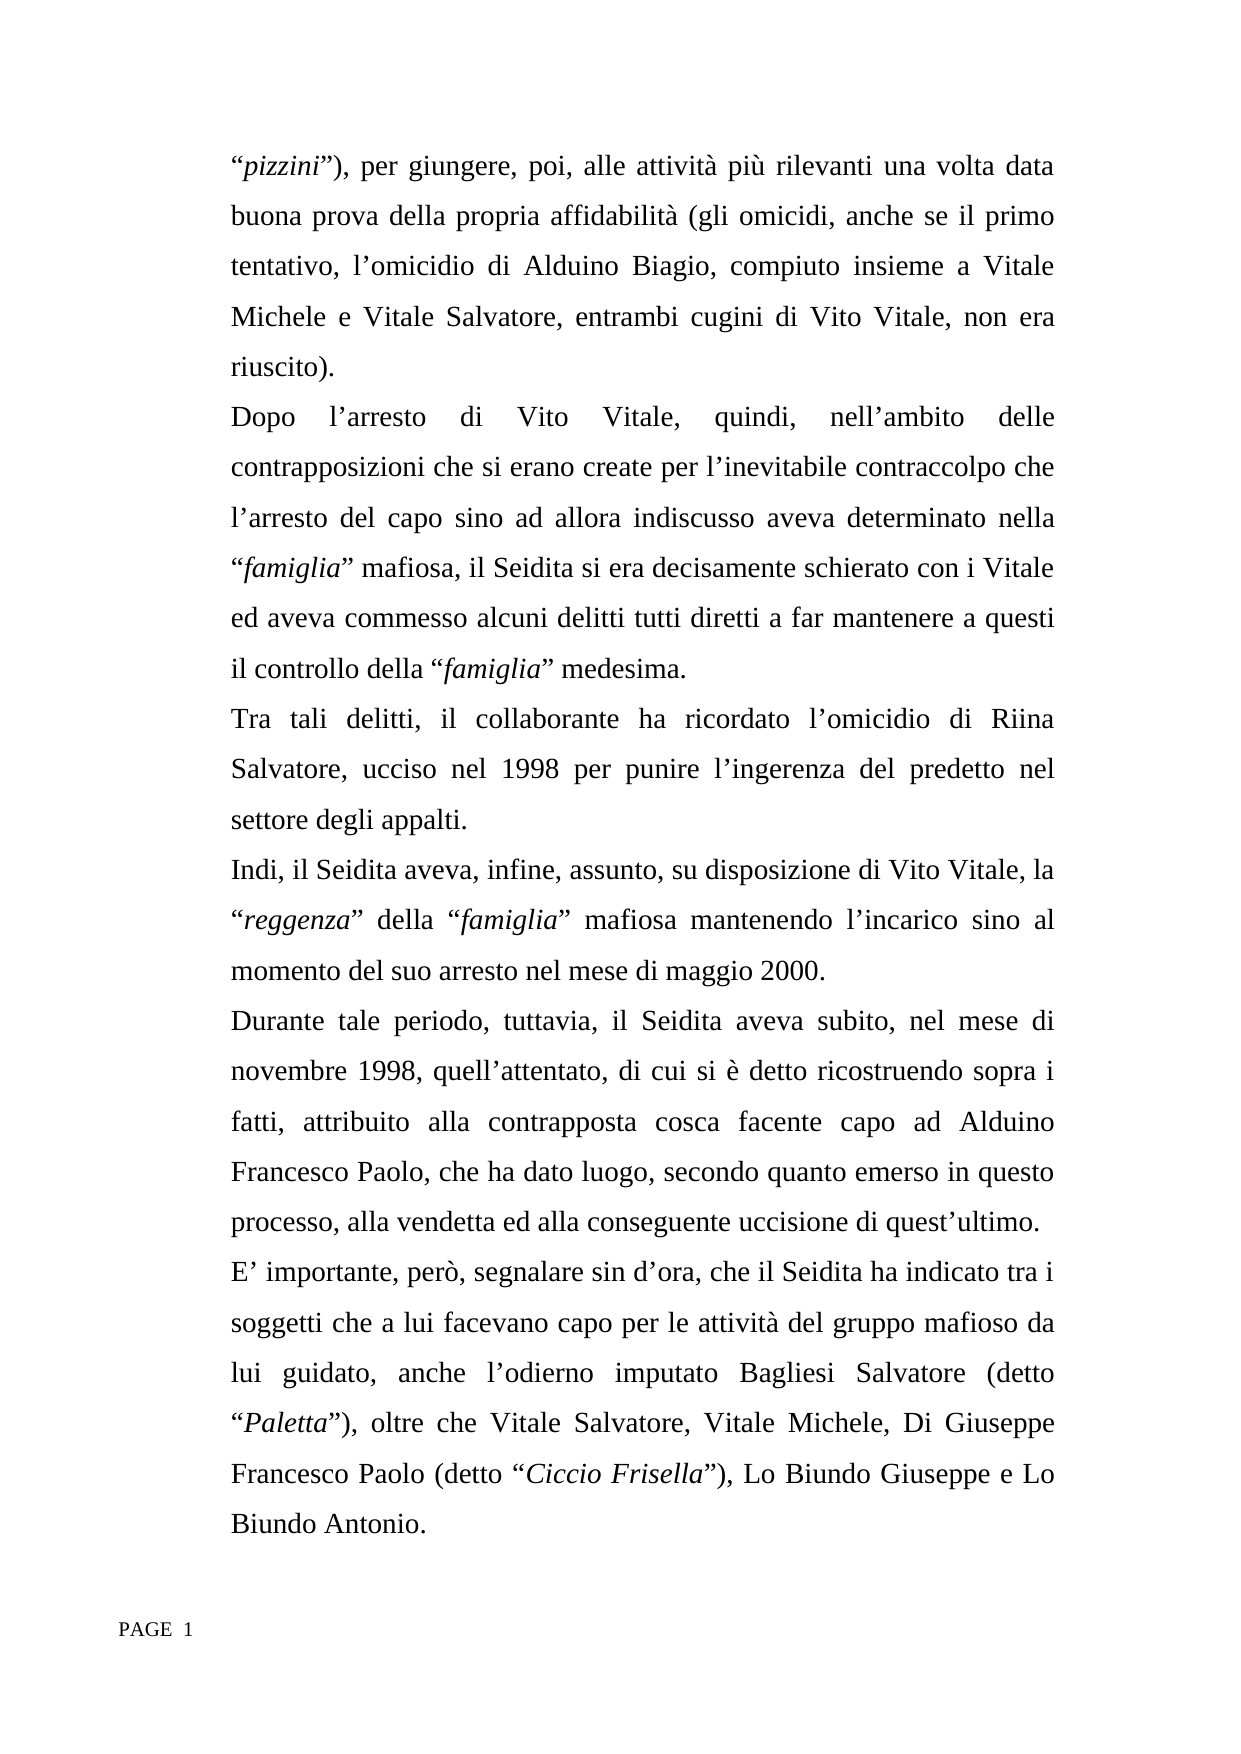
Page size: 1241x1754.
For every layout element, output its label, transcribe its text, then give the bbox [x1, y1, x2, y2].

text Indi, il Seidita aveva, infine, assunto, su disposizione di Vito Vitale, la “reggenza” della “famiglia” mafiosa mantenendo l’incarico sino al momento del suo arresto nel mese di maggio 2000. [231, 852, 1056, 986]
text Dopo l’arresto di Vito Vitale, quindi, nell’ambito delle contrapposizioni che si erano create per l’inevitabile contraccolpo che l’arresto del capo sino ad allora indiscusso aveva determinato nella “famiglia” mafiosa, il Seidita si era decisamente schierato con i Vitale ed aveva commesso alcuni delitti tutti diretti a far mantenere a questi il controllo della “famiglia” medesima. [231, 399, 1056, 684]
text E’ importante, però, segnalare sin d’ora, che il Seidita ha indicato tra i soggetti che a lui facevano capo per le attività del gruppo mafioso da lui guidato, anche l’odierno imputato Bagliesi Salvatore (detto “Paletta”), oltre che Vitale Salvatore, Vitale Michele, Di Giuseppe Francesco Paolo (detto “Ciccio Frisella”), Lo Biundo Giuseppe e Lo Biundo Antonio. [231, 1254, 1056, 1540]
text “pizzini”), per giungere, poi, alle attività più rilevanti una volta data buona prova della propria affidabilità (gli omicidi, anche se il primo tentativo, l’omicidio di Alduino Biagio, compiuto insieme a Vitale Michele e Vitale Salvatore, entrambi cugini di Vito Vitale, non era riuscito). [231, 148, 1056, 382]
text Durante tale periodo, tuttavia, il Seidita aveva subito, nel mese di novembre 1998, quell’attentato, di cui si è detto ricostruendo sopra i fatti, attribuito alla contrapposta cosca facente capo ad Alduino Francesco Paolo, che ha dato luogo, secondo quanto emerso in questo processo, alla vendetta ed alla conseguente uccisione di quest’ultimo. [231, 1003, 1056, 1238]
text Tra tali delitti, il collaborante ha ricordato l’omicidio di Riina Salvatore, ucciso nel 1998 per punire l’ingerenza del predetto nel settore degli appalti. [231, 701, 1056, 835]
